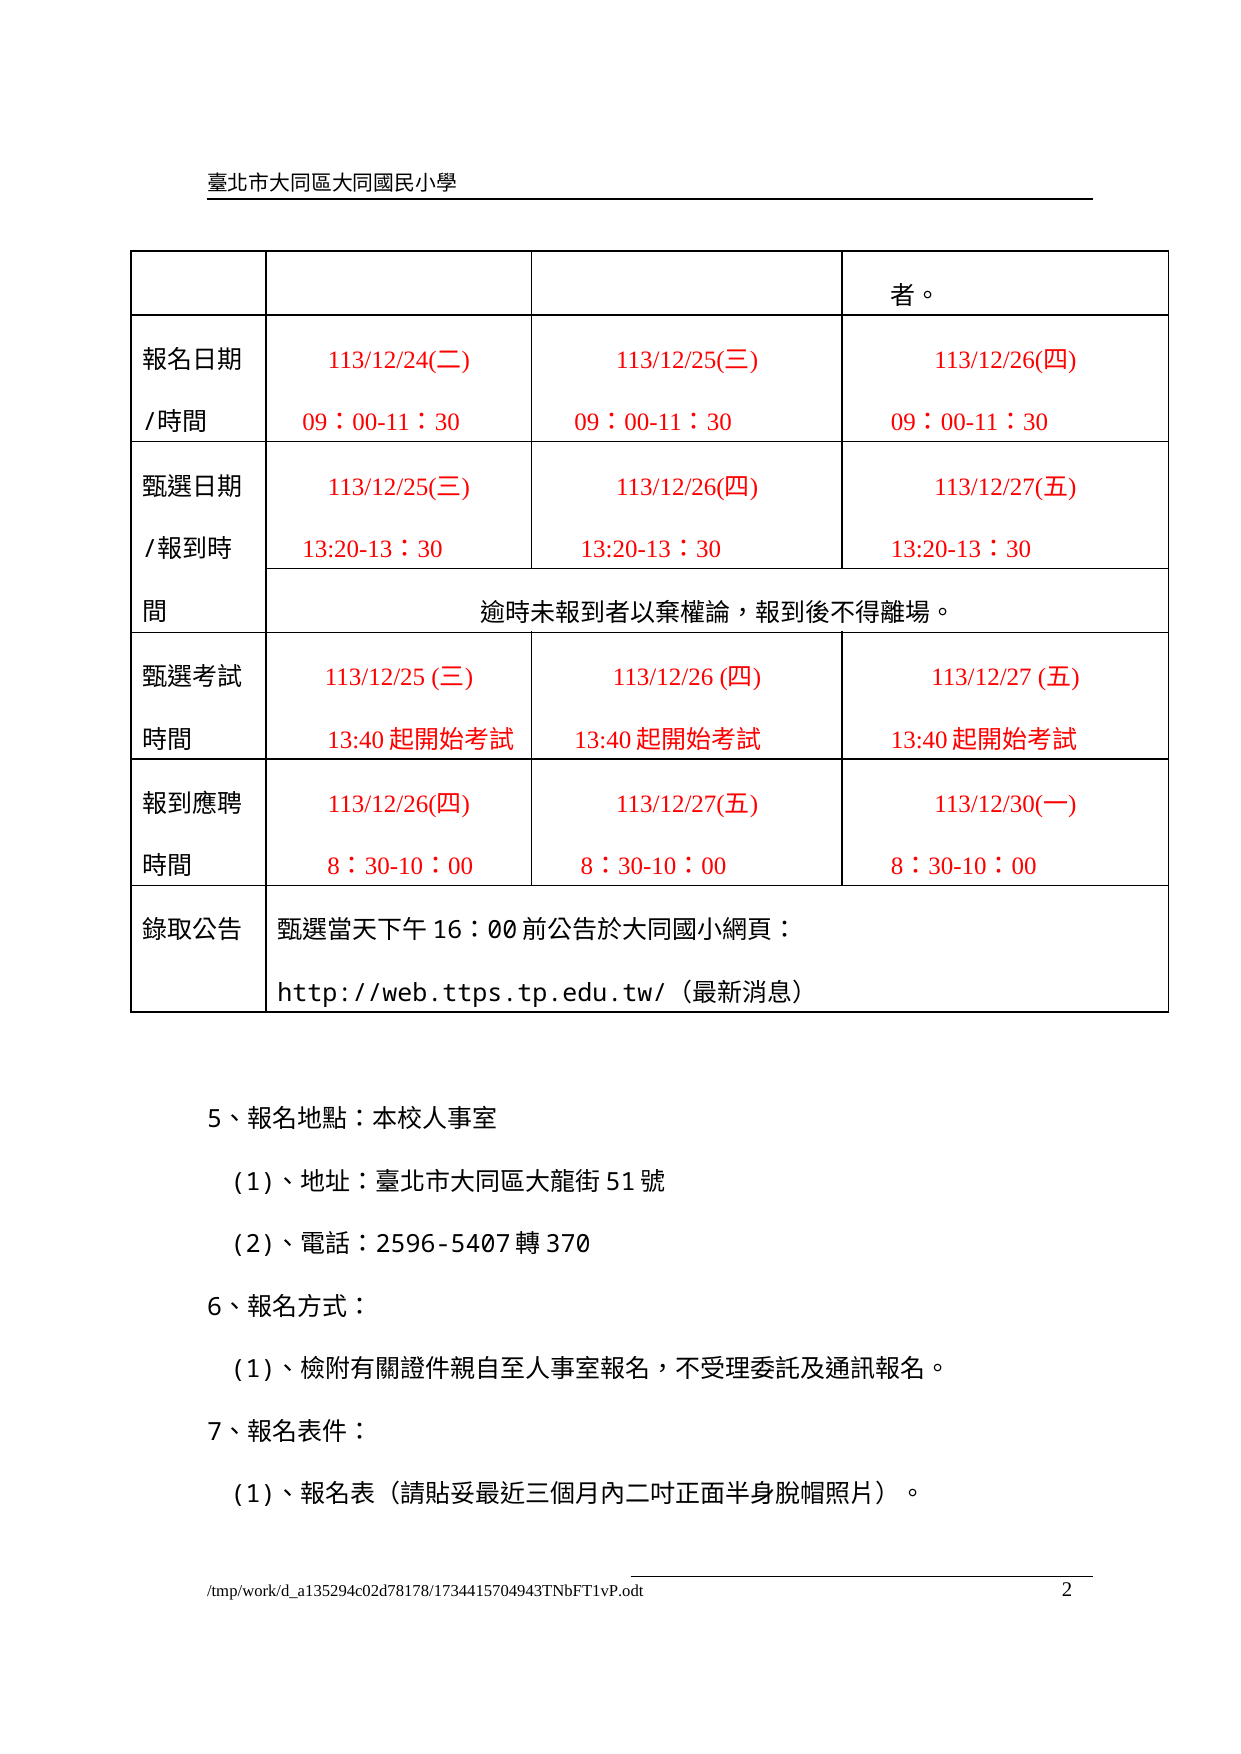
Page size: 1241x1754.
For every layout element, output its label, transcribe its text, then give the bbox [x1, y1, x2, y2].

table_cell 具備幼兒園教育階段合格教師證書者。 修畢師資職前教育課程，取得修畢證明書者。 具大學以上畢業者。 [843, 252, 1168, 314]
list 報名表（請貼妥最近三個月內二吋正面半身脫帽照片）。 [230, 1450, 1092, 1513]
list 報名方式： [207, 1263, 1092, 1325]
table_cell 113/12/27(五) 8：30-10：00 [532, 760, 841, 884]
table_cell 113/12/26(四) 13:20-13：30 [532, 442, 841, 567]
table_cell 甄選日期/報到時間 [132, 442, 265, 631]
table_cell 113/12/25(三) 13:20-13：30 [267, 442, 531, 567]
table_cell 113/12/26(四) 8：30-10：00 [267, 760, 531, 884]
table_cell 113/12/27 (五) 13:40起開始考試 [843, 633, 1168, 758]
table_cell 報名日期/時間 [132, 316, 265, 441]
table_cell 113/12/26 (四) 13:40起開始考試 [532, 633, 841, 758]
table_cell 113/12/25 (三) 13:40起開始考試 [267, 633, 531, 758]
list 報名地點：本校人事室 [207, 1075, 1092, 1138]
table_cell [132, 252, 265, 314]
table_cell 113/12/27(五) 13:20-13：30 [843, 442, 1168, 567]
table_cell 報到應聘時間 [132, 760, 265, 884]
table_cell 113/12/26(四) 09：00-11：30 [843, 316, 1168, 441]
table_cell [267, 252, 531, 314]
list 電話：2596-5407轉370 [230, 1200, 1092, 1263]
table_cell 逾時未報到者以棄權論，報到後不得離場。 [267, 569, 1168, 631]
table_cell 113/12/25(三) 09：00-11：30 [532, 316, 841, 441]
table_cell 113/12/24(二) 09：00-11：30 [267, 316, 531, 441]
table_cell 113/12/30(一) 8：30-10：00 [843, 760, 1168, 884]
table_cell 甄選當天下午16：00前公告於大同國小網頁： http://web.ttps.tp.edu.tw/（最新消息） [267, 886, 1168, 1011]
list 地址：臺北市大同區大龍街51號 [230, 1138, 1092, 1200]
list 檢附有關證件親自至人事室報名，不受理委託及通訊報名。 [230, 1325, 1092, 1388]
table_cell 甄選考試時間 [132, 633, 265, 758]
table_cell [532, 252, 841, 314]
list 報名表件： [207, 1388, 1092, 1450]
table_cell 錄取公告 [132, 886, 265, 1011]
